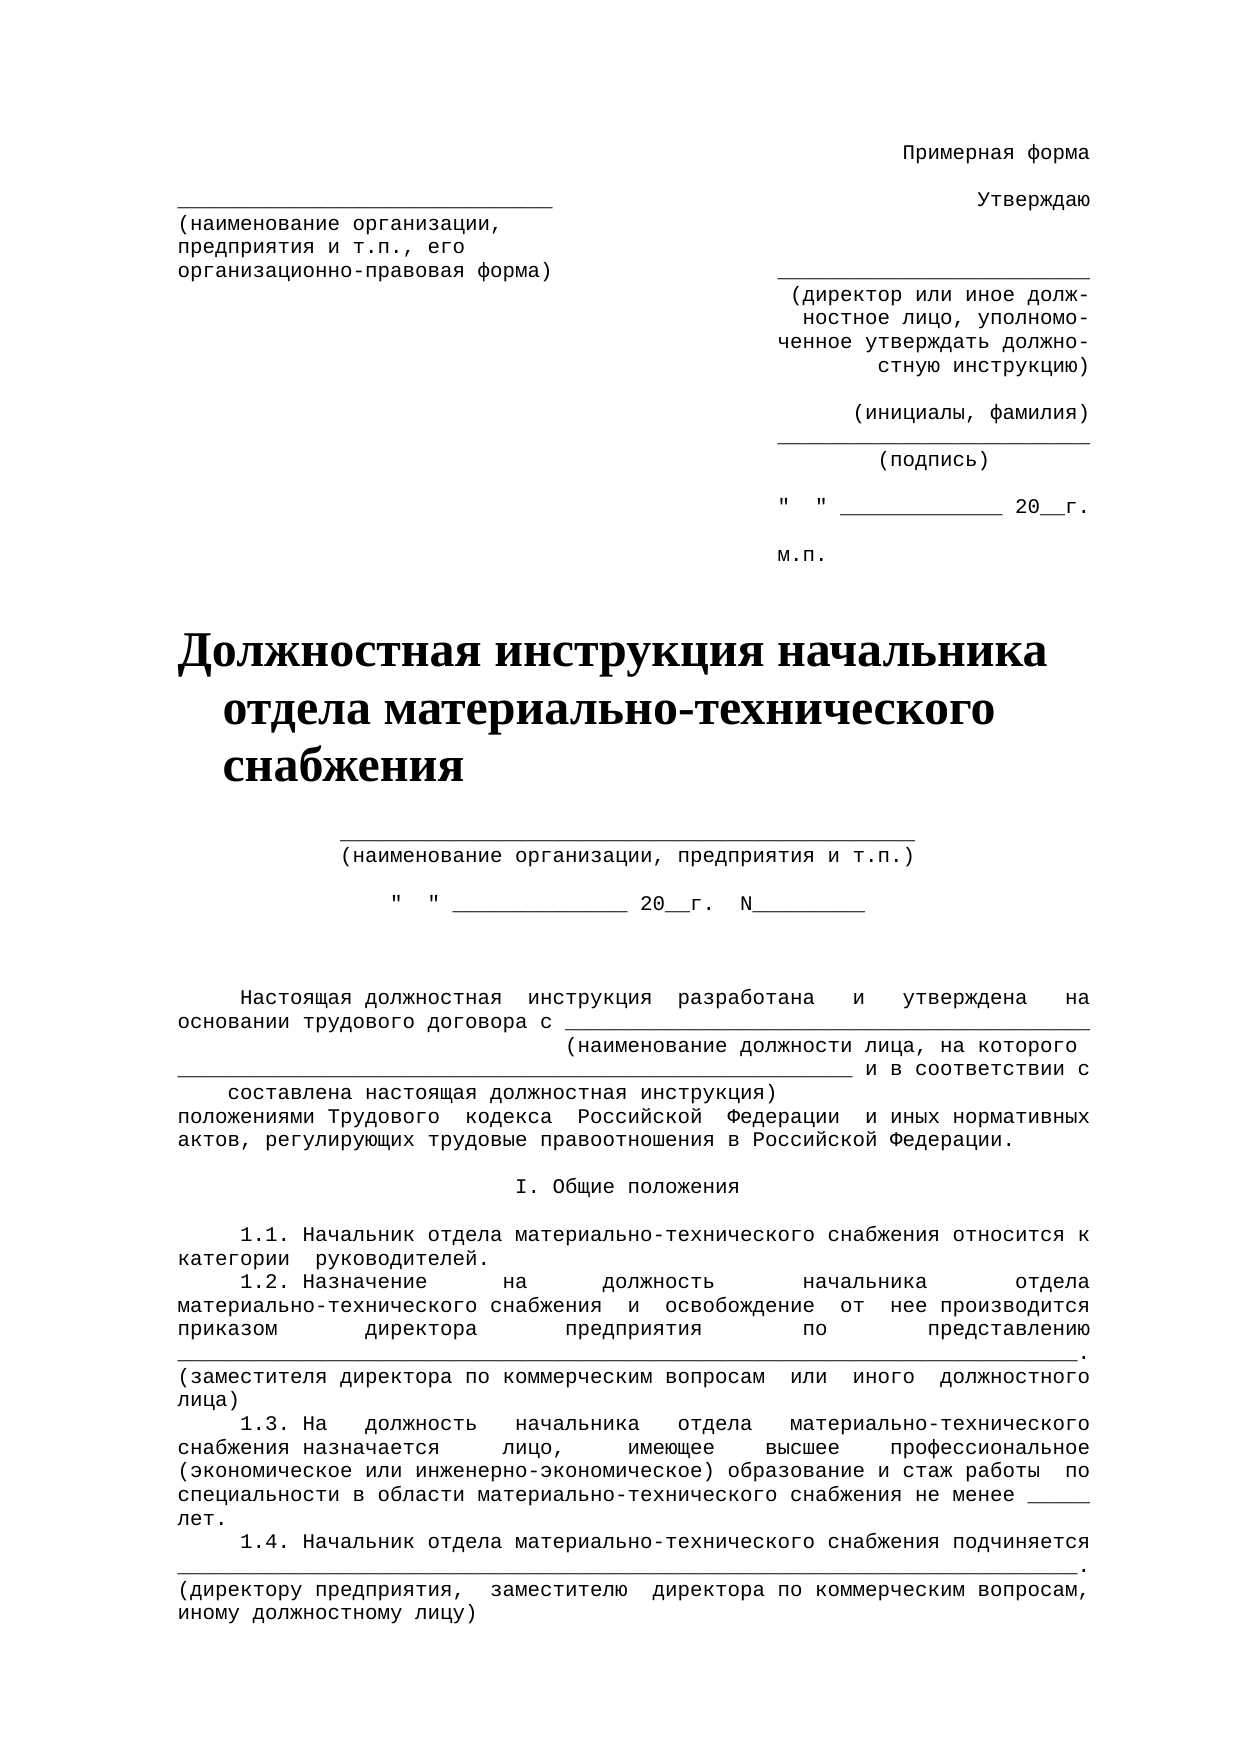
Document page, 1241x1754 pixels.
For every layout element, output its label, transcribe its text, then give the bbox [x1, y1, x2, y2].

text материально-технического снабжения и освобождение от нее производится [177, 1295, 1152, 1318]
text I. Общие положения [177, 1177, 1152, 1200]
text 1.2. Назначение на должность начальника отдела [177, 1271, 1152, 1295]
text лет. [177, 1508, 1152, 1531]
text ______________________________ Утверждаю [177, 189, 1152, 213]
text положениями Трудового кодекса Российской Федерации и иных нормативных [177, 1106, 1152, 1129]
text ________________________________________________________________________. [177, 1342, 1152, 1366]
text иному должностному лицу) [177, 1602, 1152, 1626]
text (наименование организации, предприятия и т.п.) [177, 846, 1152, 869]
text основании трудового договора с __________________________________________ [177, 1011, 1152, 1035]
text специальности в области материально-технического снабжения не менее _____ [177, 1484, 1152, 1508]
text ностное лицо, уполномо- [177, 307, 1152, 331]
text (экономическое или инженерно-экономическое) образование и стаж работы по [177, 1460, 1152, 1484]
text лица) [177, 1389, 1152, 1413]
text _________________________ [177, 426, 1152, 449]
text категории руководителей. [177, 1247, 1152, 1271]
text (наименование организации, [177, 213, 1152, 236]
text предприятия и т.п., его [177, 236, 1152, 260]
text 1.1. Начальник отдела материально-технического снабжения относится к [177, 1224, 1152, 1247]
text Настоящая должностная инструкция разработана и утверждена на [177, 987, 1152, 1011]
text ______________________________________________ [177, 822, 1152, 846]
text составлена настоящая должностная инструкция) [177, 1082, 1152, 1106]
text организационно-правовая форма) _________________________ [177, 260, 1152, 284]
text м.п. [177, 544, 1152, 567]
text (директору предприятия, заместителю директора по коммерческим вопросам, [177, 1578, 1152, 1602]
text (инициалы, фамилия) [177, 402, 1152, 426]
text (наименование должности лица, на которого [177, 1035, 1152, 1058]
text 1.3. На должность начальника отдела материально-технического [177, 1413, 1152, 1437]
text ______________________________________________________ и в соответствии с [177, 1058, 1152, 1082]
text Примерная форма [177, 118, 1152, 165]
text ________________________________________________________________________. [177, 1555, 1152, 1578]
text приказом директора предприятия по представлению [177, 1318, 1152, 1342]
text (директор или иное долж- [177, 284, 1152, 307]
text снабжения назначается лицо, имеющее высшее профессиональное [177, 1437, 1152, 1460]
text " " _____________ 20__г. [177, 496, 1152, 520]
text " " ______________ 20__г. N_________ [177, 893, 1152, 916]
text (заместителя директора по коммерческим вопросам или иного должностного [177, 1366, 1152, 1389]
text стную инструкцию) [177, 354, 1152, 378]
text 1.4. Начальник отдела материально-технического снабжения подчиняется [177, 1531, 1152, 1555]
text ченное утверждать должно- [177, 331, 1152, 354]
text актов, регулирующих трудовые правоотношения в Российской Федерации. [177, 1129, 1152, 1153]
subtitle Должностная инструкция начальника отдела материально-технического снабжения [177, 620, 1152, 793]
text (подпись) [177, 449, 1152, 473]
